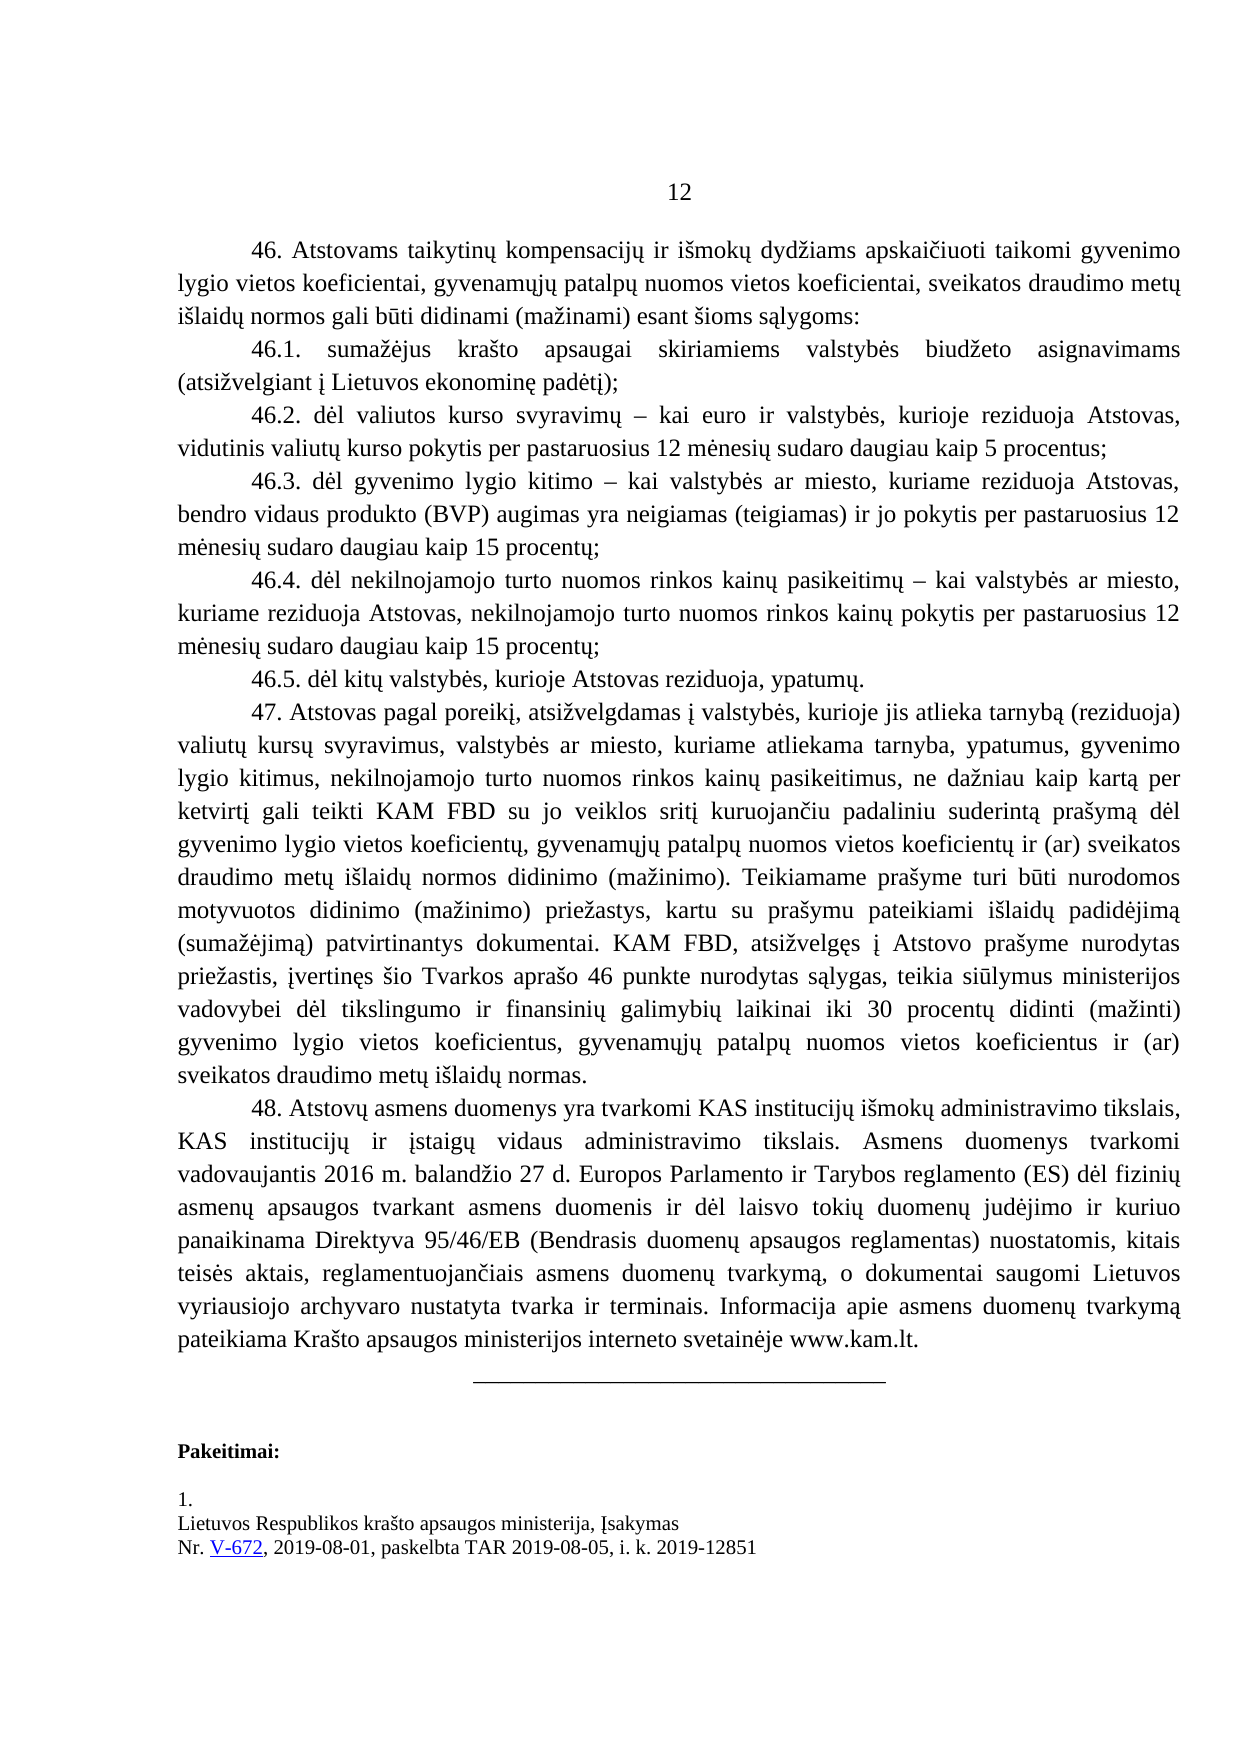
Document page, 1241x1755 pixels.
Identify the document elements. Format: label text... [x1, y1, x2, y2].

text 46.1. sumažėjus krašto apsaugai skiriamiems valstybės biudžeto asignavimams (atsižvelgiant į Lietuvos ekonominę padėtį); [177, 334, 1181, 396]
text 46.4. dėl nekilnojamojo turto nuomos rinkos kainų pasikeitimų – kai valstybės ar miesto, kuriame reziduoja Atstovas, nekilnojamojo turto nuomos rinkos kainų pokytis per pastaruosius 12 mėnesių sudaro daugiau kaip 15 procentų; [177, 565, 1181, 660]
text 46.3. dėl gyvenimo lygio kitimo – kai valstybės ar miesto, kuriame reziduoja Atstovas, bendro vidaus produkto (BVP) augimas yra neigiamas (teigiamas) ir jo pokytis per pastaruosius 12 mėnesių sudaro daugiau kaip 15 procentų; [177, 466, 1181, 561]
text 46.2. dėl valiutos kurso svyravimų – kai euro ir valstybės, kurioje reziduoja Atstovas, vidutinis valiutų kurso pokytis per pastaruosius 12 mėnesių sudaro daugiau kaip 5 procentus; [177, 400, 1181, 462]
text 46.5. dėl kitų valstybės, kurioje Atstovas reziduoja, ypatumų. [177, 664, 1181, 693]
text 47. Atstovas pagal poreikį, atsižvelgdamas į valstybės, kurioje jis atlieka tarnybą (reziduoja) valiutų kursų svyravimus, valstybės ar miesto, kuriame atliekama tarnyba, ypatumus, gyvenimo lygio kitimus, nekilnojamojo turto nuomos rinkos kainų pasikeitimus, ne dažniau kaip kartą per ketvirtį gali teikti KAM FBD su jo veiklos sritį kuruojančiu padaliniu suderintą prašymą dėl gyvenimo lygio vietos koeficientų, gyvenamųjų patalpų nuomos vietos koeficientų ir (ar) sveikatos draudimo metų išlaidų normos didinimo (mažinimo). Teikiamame prašyme turi būti nurodomos motyvuotos didinimo (mažinimo) priežastys, kartu su prašymu pateikiami išlaidų padidėjimą (sumažėjimą) patvirtinantys dokumentai. KAM FBD, atsižvelgęs į Atstovo prašyme nurodytas priežastis, įvertinęs šio Tvarkos aprašo 46 punkte nurodytas sąlygas, teikia siūlymus ministerijos vadovybei dėl tikslingumo ir finansinių galimybių laikinai iki 30 procentų didinti (mažinti) gyvenimo lygio vietos koeficientus, gyvenamųjų patalpų nuomos vietos koeficientus ir (ar) sveikatos draudimo metų išlaidų normas. [177, 697, 1181, 1089]
text Lietuvos Respublikos krašto apsaugos ministerija, Įsakymas [177, 1511, 1181, 1535]
text Nr. V-672, 2019-08-01, paskelbta TAR 2019-08-05, i. k. 2019-12851 [177, 1535, 1181, 1559]
text Pakeitimai: [177, 1438, 1181, 1463]
text 46. Atstovams taikytinų kompensacijų ir išmokų dydžiams apskaičiuoti taikomi gyvenimo lygio vietos koeficientai, gyvenamųjų patalpų nuomos vietos koeficientai, sveikatos draudimo metų išlaidų normos gali būti didinami (mažinami) esant šioms sąlygoms: [177, 235, 1181, 329]
text 48. Atstovų asmens duomenys yra tvarkomi KAS institucijų išmokų administravimo tikslais, KAS institucijų ir įstaigų vidaus administravimo tikslais. Asmens duomenys tvarkomi vadovaujantis 2016 m. balandžio 27 d. Europos Parlamento ir Tarybos reglamento (ES) dėl fizinių asmenų apsaugos tvarkant asmens duomenis ir dėl laisvo tokių duomenų judėjimo ir kuriuo panaikinama Direktyva 95/46/EB (Bendrasis duomenų apsaugos reglamentas) nuostatomis, kitais teisės aktais, reglamentuojančiais asmens duomenų tvarkymą, o dokumentai saugomi Lietuvos vyriausiojo archyvaro nustatyta tvarka ir terminais. Informacija apie asmens duomenų tvarkymą pateikiama Krašto apsaugos ministerijos interneto svetainėje www.kam.lt. [177, 1093, 1181, 1353]
text 1. [177, 1487, 1181, 1511]
text _________________________________ [177, 1357, 1181, 1386]
